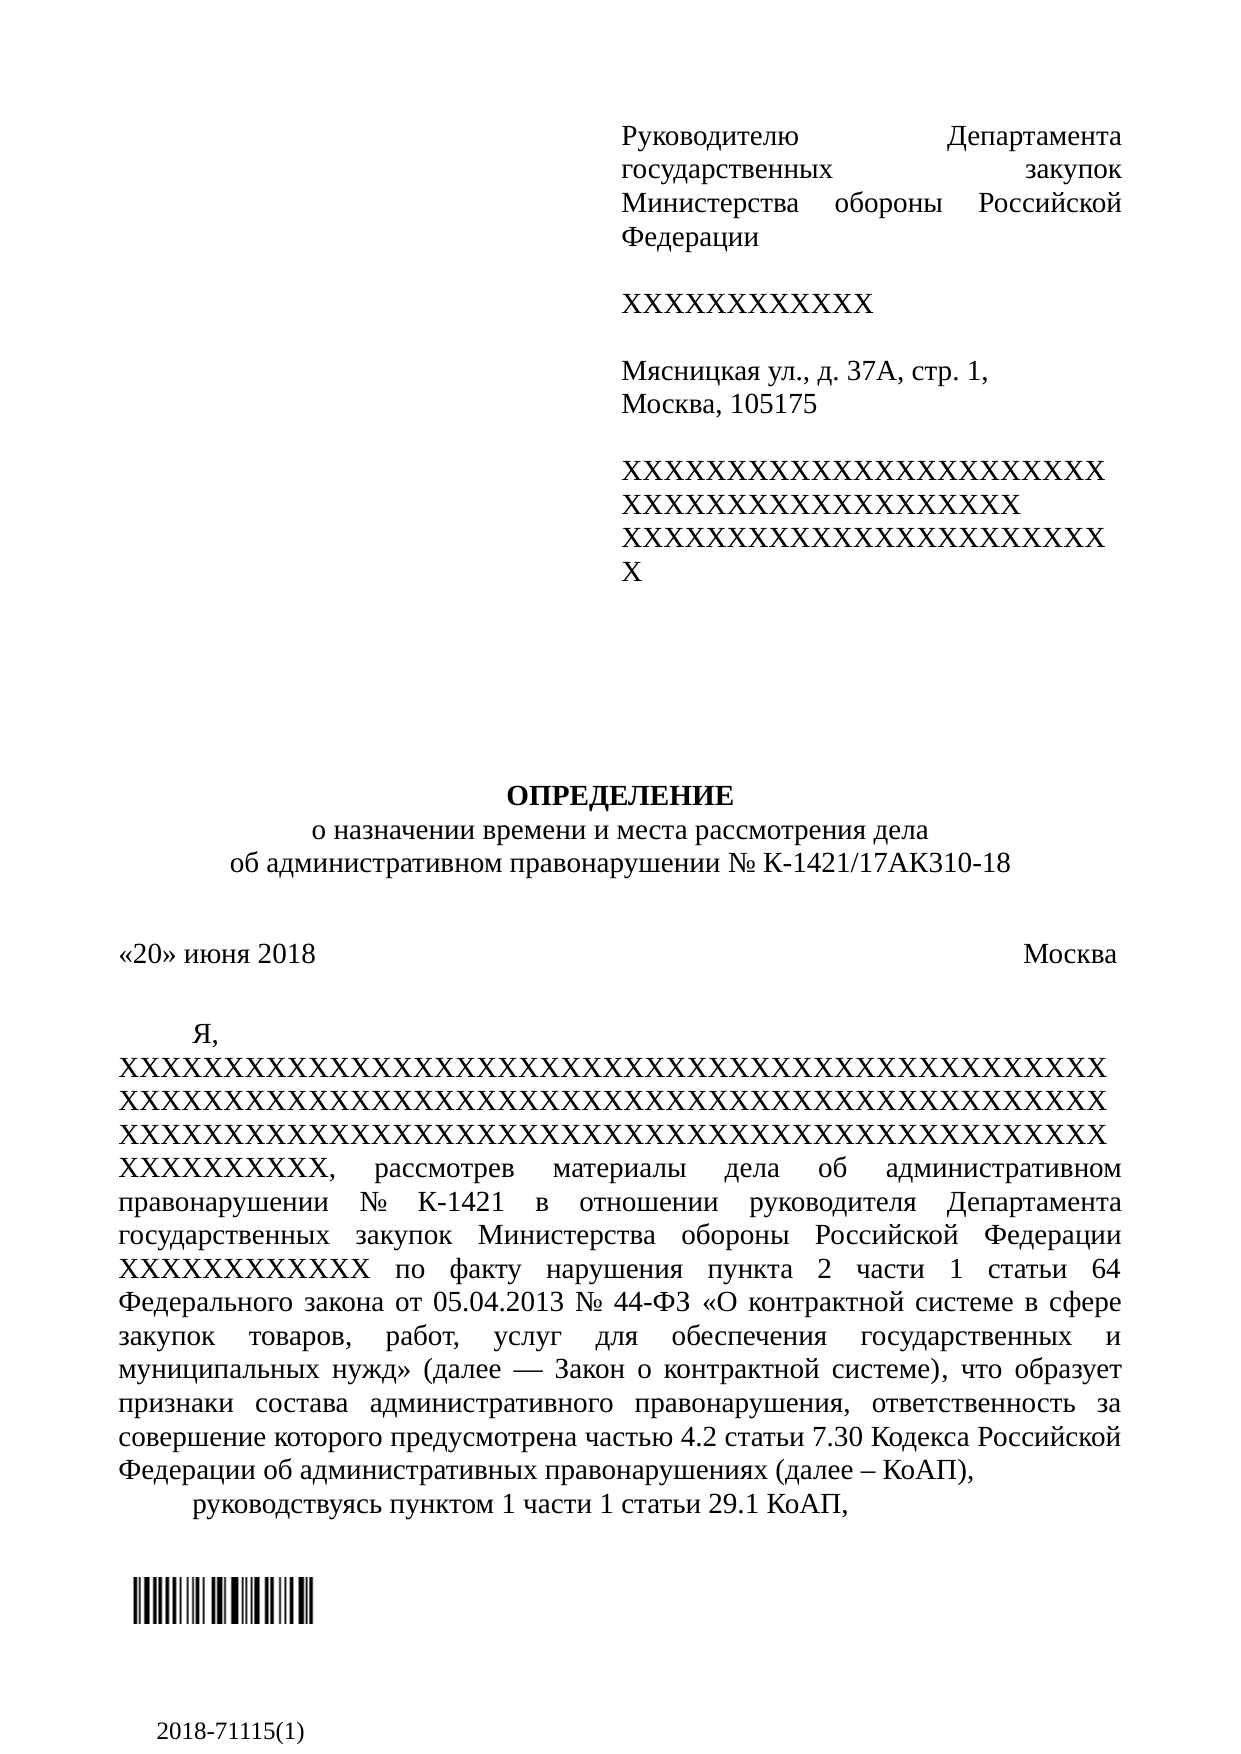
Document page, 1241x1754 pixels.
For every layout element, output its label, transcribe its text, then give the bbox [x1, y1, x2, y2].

text «20» июня 2018 Москва [118, 937, 1122, 970]
text XXXXXXXXXXXXXXXXXXXXXXXX [621, 521, 1122, 588]
text о назначении времени и места рассмотрения дела [118, 812, 1122, 846]
text Руководителю Департамента государственных закупок Министерства обороны Российской Федерации [621, 118, 1122, 252]
subtitle ОПРЕДЕЛЕНИЕ [118, 778, 1122, 812]
text об административном правонарушении № К-1421/17АК310-18 [118, 846, 1122, 879]
text руководствуясь пунктом 1 части 1 статьи 29.1 КоАП, [118, 1486, 1122, 1519]
text XXXXXXXXXXXXXXXXXXXXXXXXXXXXXXXXXXXXXXXXXX [621, 453, 1122, 521]
text XXXXXXXXXXXX [621, 286, 1122, 319]
picture [118, 1577, 331, 1624]
text Мясницкая ул., д. 37А, стр. 1, [621, 353, 1122, 386]
text Москва, 105175 [621, 386, 1122, 420]
text Я, XXXXXXXXXXXXXXXXXXXXXXXXXXXXXXXXXXXXXXXXXXXXXXXXXXXXXXXXXXXXXXXXXXXXXXXXXXXXXXXXXXXXXXXXXXXXXXXXXXXXXXXXXXXXXXXXXXXXXXXXXXXXXXXXXXXXXXXXXXXXXXXXXXXXXXX, рассмотрев материалы дела об административном правонарушении № К-1421 в отношении руководителя Департамента государственных закупок Министерства обороны Российской Федерации XXXXXXXXXXXX по факту нарушения пункта 2 части 1 статьи 64 Федерального закона от 05.04.2013 № 44-ФЗ «О контрактной системе в сфере закупок товаров, работ, услуг для обеспечения государственных и муниципальных нужд» (далее — Закон о контрактной системе), что образует признаки состава административного правонарушения, ответственность за совершение которого предусмотрена частью 4.2 статьи 7.30 Кодекса Российской Федерации об административных правонарушениях (далее – КоАП), [118, 1016, 1122, 1486]
